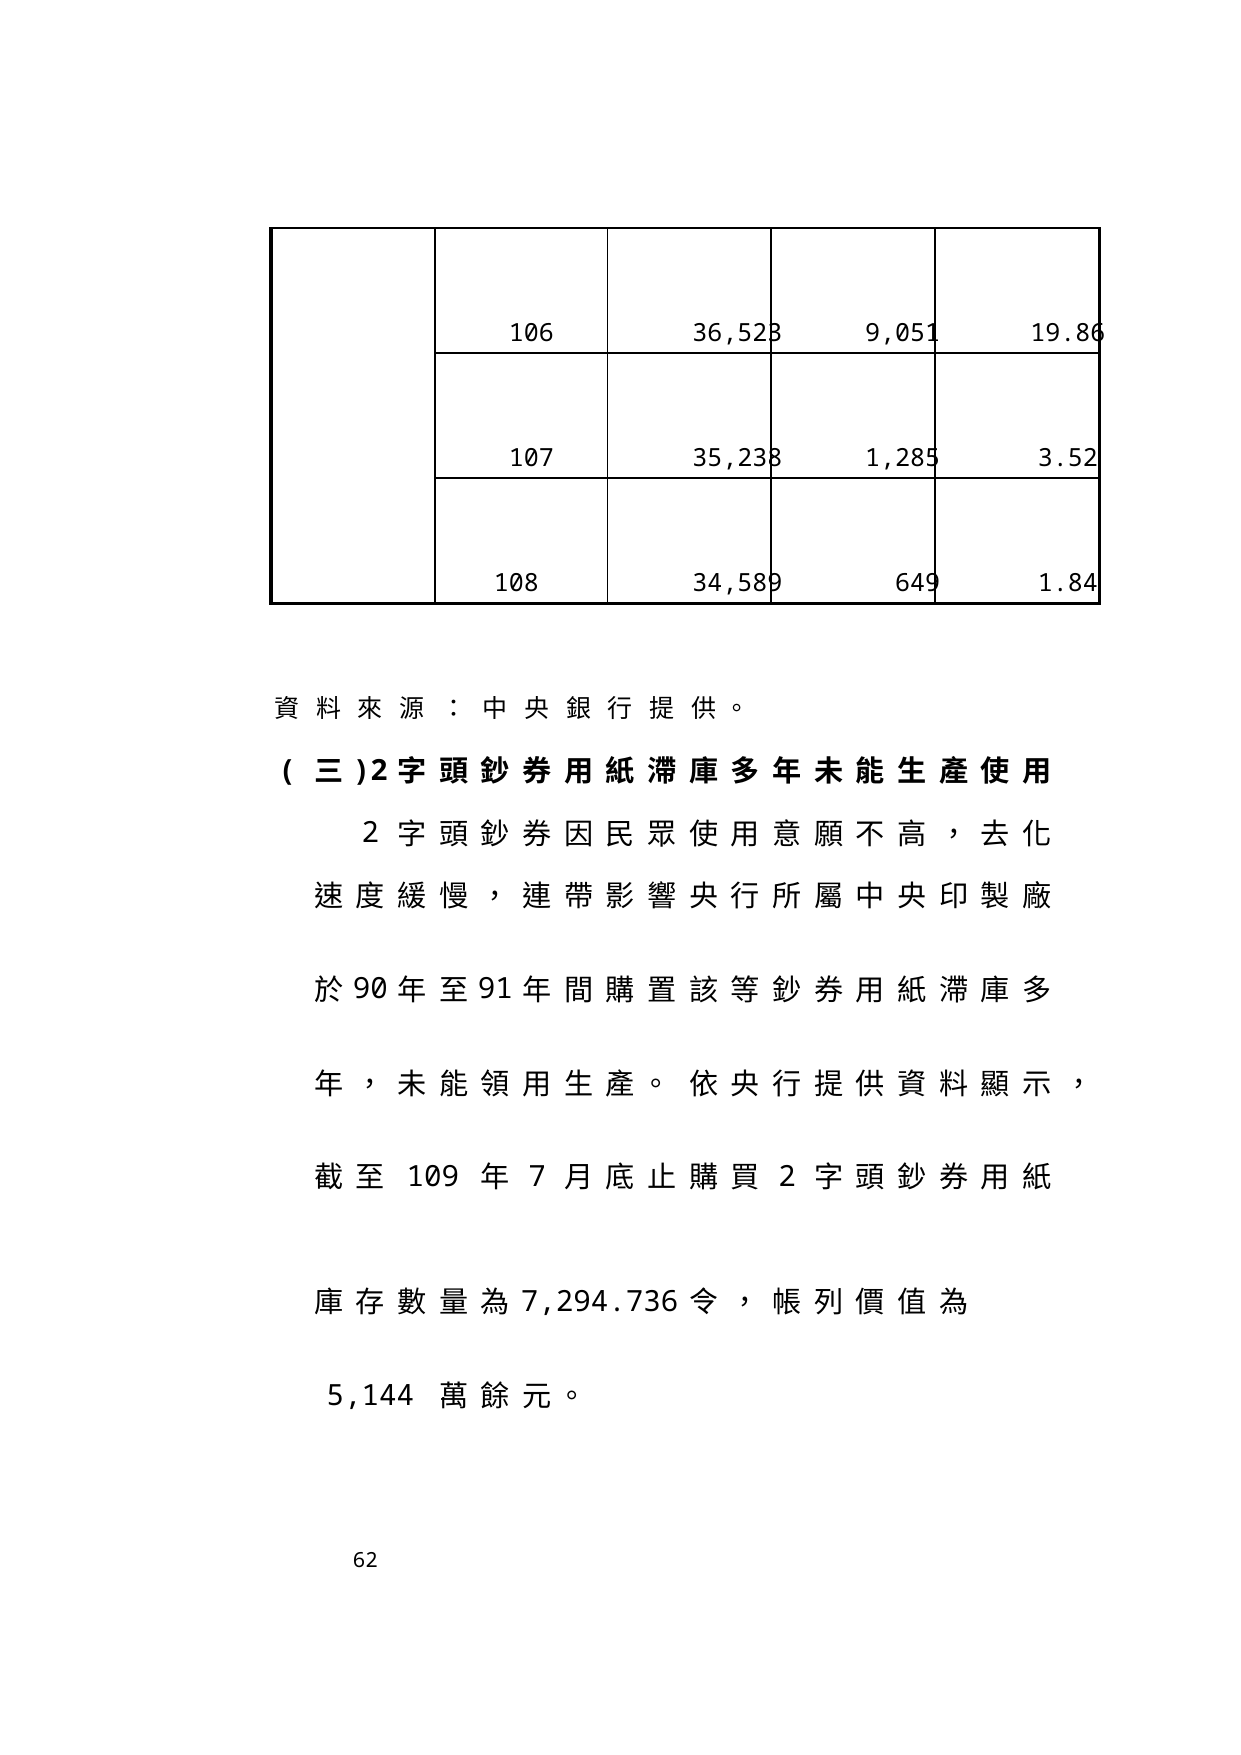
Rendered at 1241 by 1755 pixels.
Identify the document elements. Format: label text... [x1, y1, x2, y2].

table_cell 35,238 [608, 354, 770, 477]
table_cell 107 [436, 354, 607, 477]
table_cell 108 [436, 479, 607, 602]
table_cell 3.52 [936, 354, 1098, 477]
table_cell 19.86 [936, 229, 1098, 352]
table_cell [273, 229, 434, 602]
table_cell 106 [436, 229, 607, 352]
table_cell 36,523 [608, 229, 770, 352]
table_cell 1,285 [772, 354, 934, 477]
table_cell 9,051 [772, 229, 934, 352]
table_cell 649 [772, 479, 934, 602]
table_cell 34,589 [608, 479, 770, 602]
text (三)2字頭鈔券用紙滯庫多年未能生產使用 [242, 727, 1058, 790]
text 2字頭鈔券因民眾使用意願不高，去化速度緩慢，連帶影響央行所屬中央印製廠於90年至91年間購置該等鈔券用紙滯庫多年，未能領用生產。依央行提供資料顯示，截至109年7月底止購買2字頭鈔券用紙庫存數量為7,294.736令，帳列價值為5,144萬餘元。 [271, 790, 1058, 1415]
table_cell 1.84 [936, 479, 1098, 602]
text 資料來源：中央銀行提供。 [256, 665, 1131, 727]
